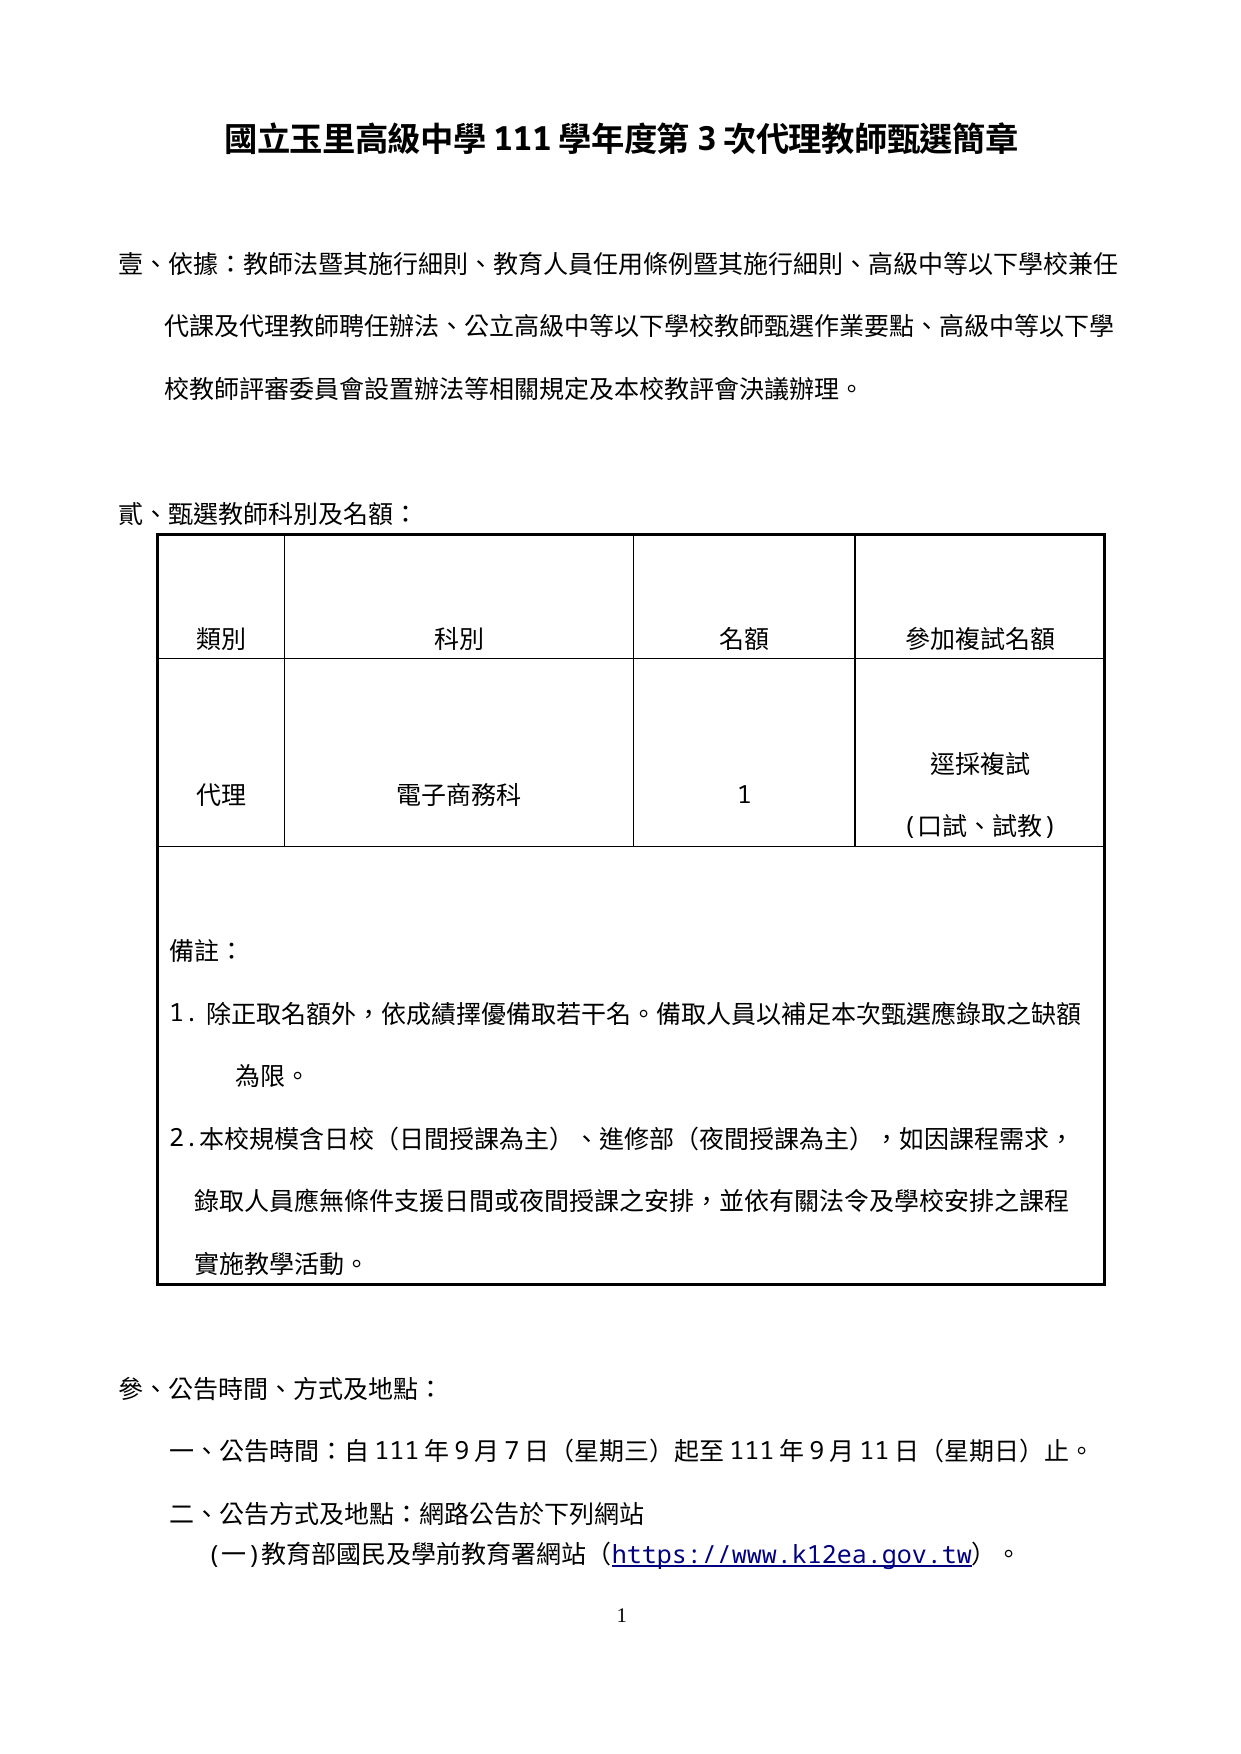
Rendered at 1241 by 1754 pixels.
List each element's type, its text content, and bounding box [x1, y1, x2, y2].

text (一)教育部國民及學前教育署網站（https://www.k12ea.gov.tw）。 [118, 1533, 1125, 1571]
table_cell 代理 [159, 659, 284, 846]
table_header 參加複試名額 [856, 536, 1103, 658]
text 二、公告方式及地點：網路公告於下列網站 [169, 1471, 1125, 1533]
text 國立玉里高級中學111學年度第3次代理教師甄選簡章 [118, 96, 1125, 158]
table_cell 電子商務科 [285, 659, 633, 846]
table_header 名額 [634, 536, 854, 658]
table_cell 1 [634, 659, 854, 846]
text 一、公告時間：自111年9月7日（星期三）起至111年9月11日（星期日）止。 [169, 1408, 1125, 1471]
table_header 科別 [285, 536, 633, 658]
text 壹、依據：教師法暨其施行細則、教育人員任用條例暨其施行細則、高級中等以下學校兼任代課及代理教師聘任辦法、公立高級中等以下學校教師甄選作業要點、高級中等以下學校教師評審委員會設置辦法等相關規定及本校教評會決議辦理。 [118, 221, 1125, 408]
text 貳、甄選教師科別及名額： [118, 471, 1125, 533]
table_header 類別 [159, 536, 284, 658]
table_cell 備註： 除正取名額外，依成績擇優備取若干名。備取人員以補足本次甄選應錄取之缺額為限。 2.本校規模含日校（日間授課為主）、進修部（夜間授課為主），如因課程需求，錄取人員應無條件支援日間或夜間授課之安排，並依有關法令及學校安排之課程實施教學活動。 [159, 847, 1103, 1283]
text 參、公告時間、方式及地點： [118, 1346, 1125, 1408]
table_cell 逕採複試 (口試、試教) [856, 659, 1103, 846]
